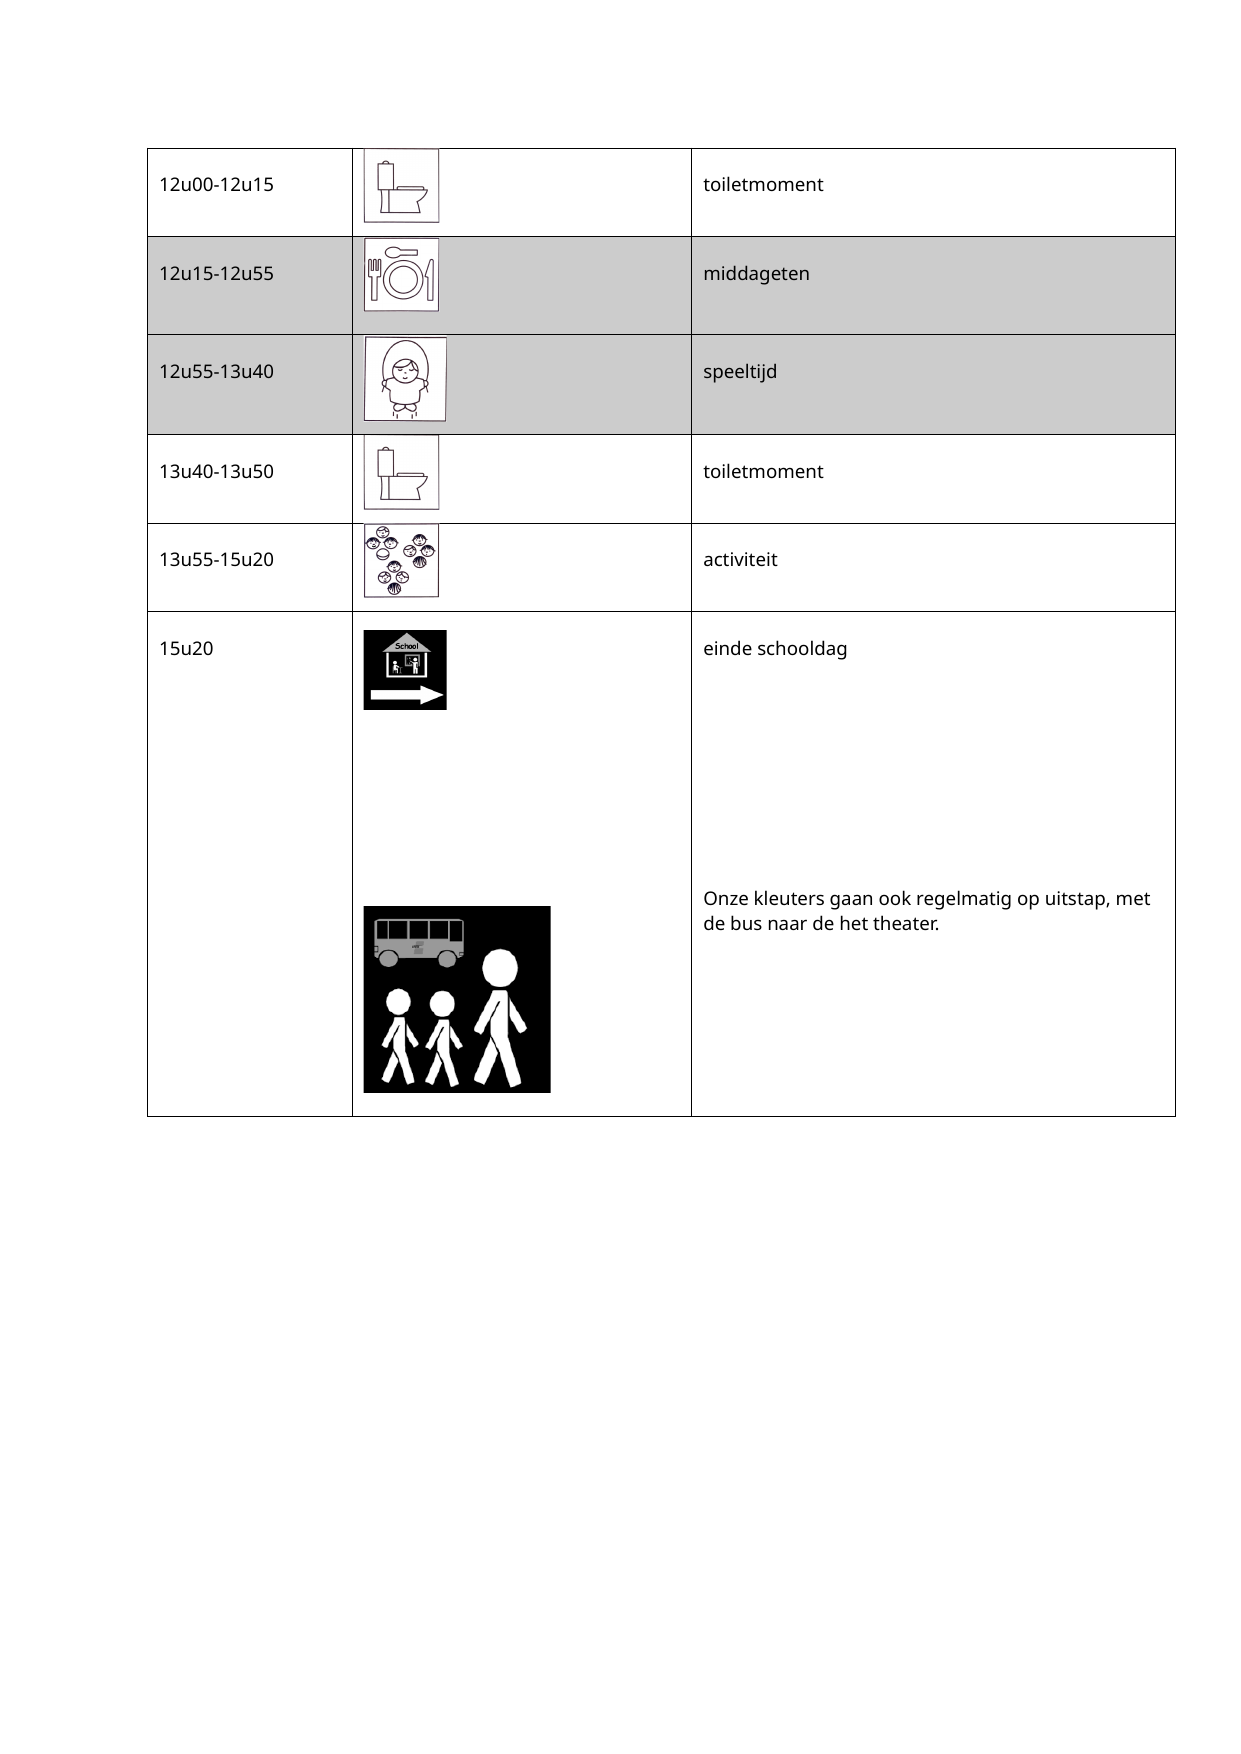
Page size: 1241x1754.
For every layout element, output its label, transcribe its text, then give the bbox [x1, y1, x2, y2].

table_cell [353, 149, 691, 236]
table_cell 13u40-13u50 [148, 435, 352, 523]
table_cell 12u00-12u15 [148, 149, 352, 236]
table_cell activiteit [692, 524, 1175, 611]
table_cell 12u55-13u40 [148, 335, 352, 434]
table_cell 15u20 [148, 612, 352, 1116]
table_cell 13u55-15u20 [148, 524, 352, 611]
table_cell [353, 237, 691, 334]
table_cell einde schooldag Onze kleuters gaan ook regelmatig op uitstap, met de bus naar de het theater. [692, 612, 1175, 1116]
table_cell [353, 612, 691, 1116]
table_cell speeltijd [692, 335, 1175, 434]
table_cell [353, 435, 691, 523]
table_cell toiletmoment [692, 435, 1175, 523]
table_cell [353, 524, 691, 611]
table_cell [353, 335, 691, 434]
table_cell 12u15-12u55 [148, 237, 352, 334]
table_cell toiletmoment [692, 149, 1175, 236]
table_cell middageten [692, 237, 1175, 334]
